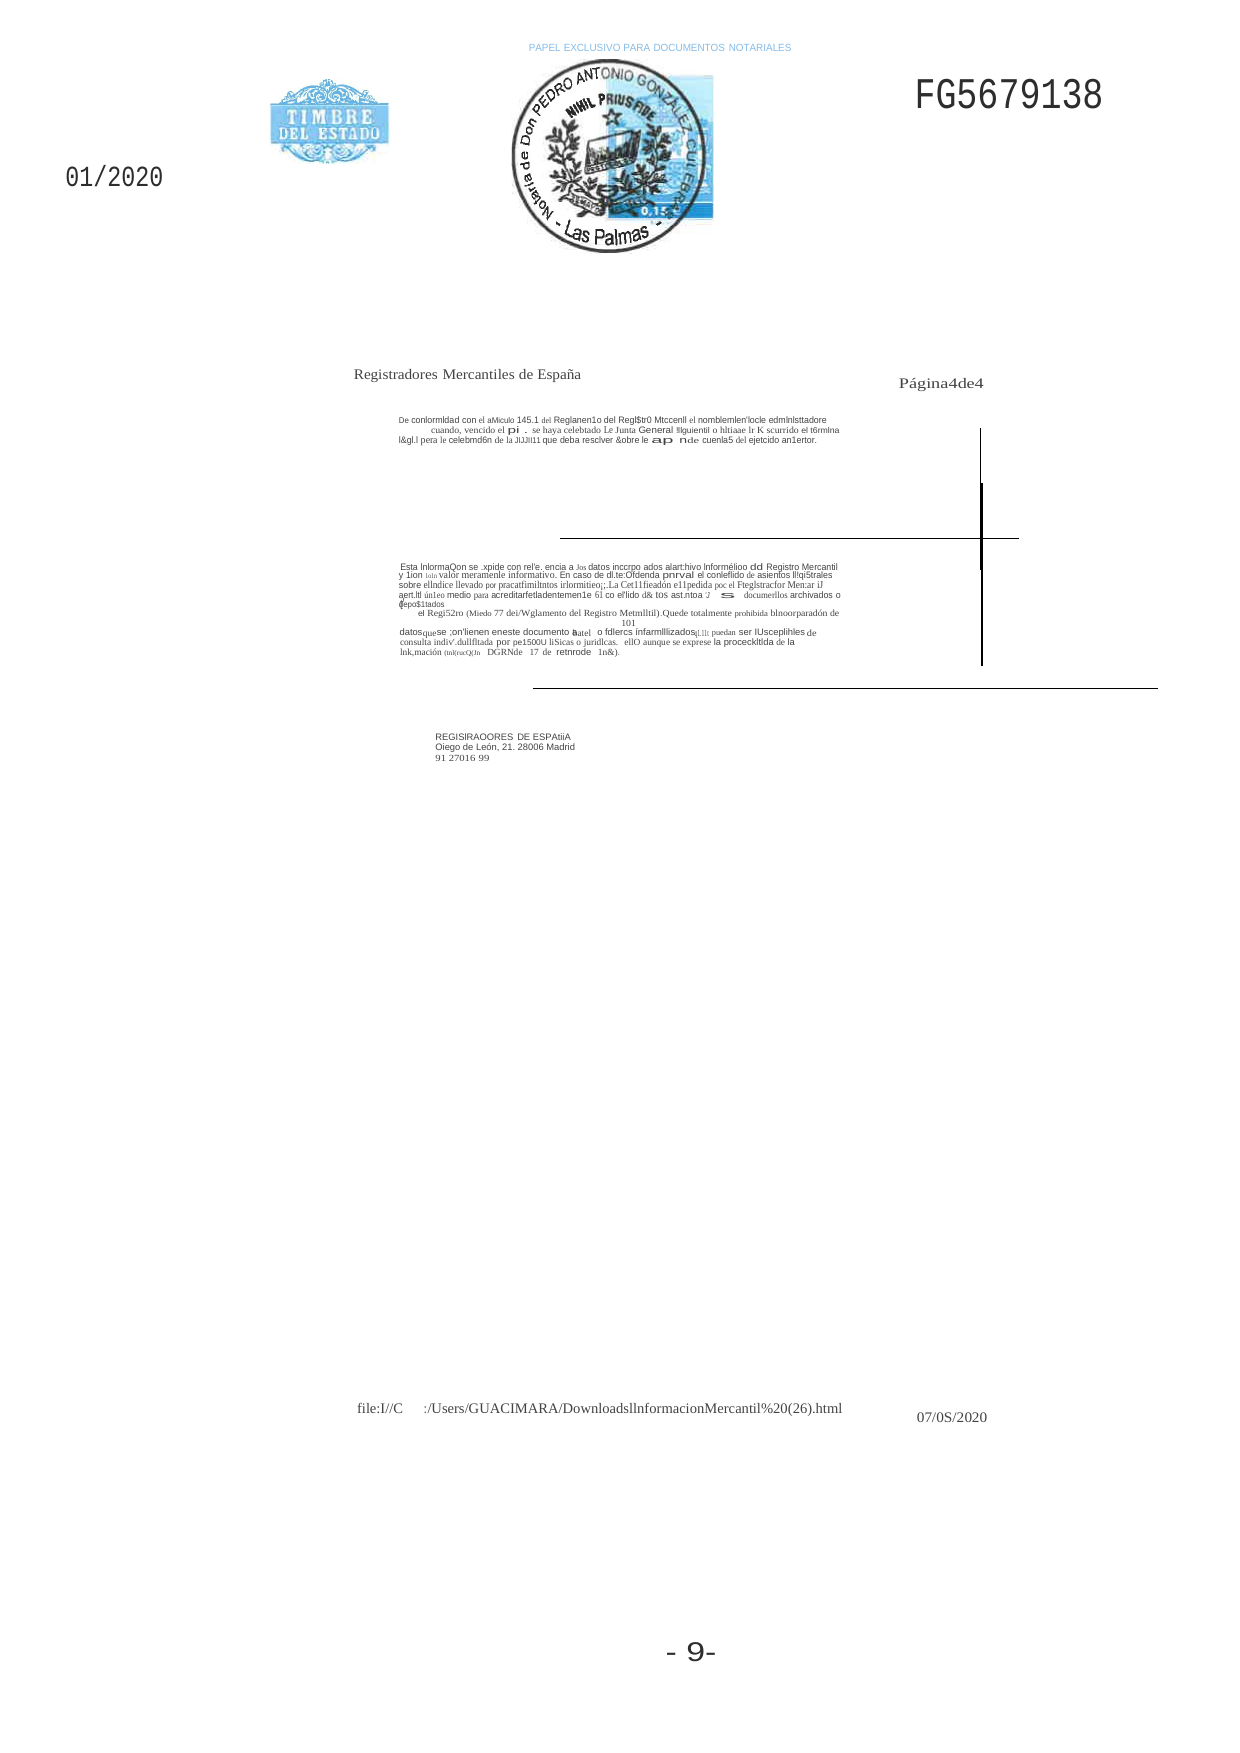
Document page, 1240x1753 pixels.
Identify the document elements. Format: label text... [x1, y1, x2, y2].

text l&gl.l pera le celebmd6n de la JIJJII11 que deba resclver &obre le ap nde cuenla5 del ejetcido an1ertor. [399, 435, 846, 446]
text file:I//C :/Users/GUACIMARA/DownloadsllnformacionMercantil%20(26).html [357, 1400, 844, 1417]
text datos se ;on'lienen eneste documento a o fdlercs ínfarmlllizados puedan ser IUsceplihles consulta indiv'.dullfltada por pe1500U liSicas o juridlcas. ellO aunque se exprese la proceckltlda de la lnk,mación (tnl(rucQ(Jn DGRNde 17 de retnrode 1n&). [399, 628, 835, 657]
text REGISlRAOORES DE ESPAtiiA [435, 732, 1064, 742]
text De conlormldad con el aMiculo 145.1 del Reglanen1o del Regl$tr0 Mtccenll el nomblemlen'locle edmlnlsttadore [399, 415, 846, 425]
text Oiego de León, 21. 28006 Madrid [435, 742, 1064, 753]
text Página4de4 [899, 374, 1064, 391]
text cuando, vencido el pi . se haya celebtado Le Junta General !llguientil o hltiaae lr K scurrido el t6rmlna [424, 425, 846, 435]
text 07/0S/2020 [917, 1409, 1064, 1426]
text Registradores Mercantiles de España [353, 366, 846, 383]
text t'" [400, 596, 408, 612]
text de [807, 628, 817, 638]
text Esta lnlormaQon se .xpide con rel'e. encia a Jos datos inccrpo ados alart:hivo lnforrnélioo dd Registro Mercantil y 1ion 1o1n valor meramenle informativo. En caso de dl.te:Ofdenda pnrval el conleflido de asientos ll!qi5trales sobre ellndice llevado por pracatfimiltntos irlormitieo¡;.La Cet11fieadón e11pedida poc el Fteglstracfor Men:ar iJ aert.ltl ún1eo medio para acreditarfetladentemen1e 61 co el'lido d& tos ast.ntoa 'J s documerllos archivados o depo$1tados [399, 563, 841, 609]
text el Regi52ro (Miedo 77 dei/Wglamento del Registro Metmlltil).Quede totalmente prohibida blnoorparadón de 101 [411, 609, 846, 628]
text 91 27016 99 [435, 753, 1064, 763]
text que batel q1.11t [423, 628, 709, 638]
